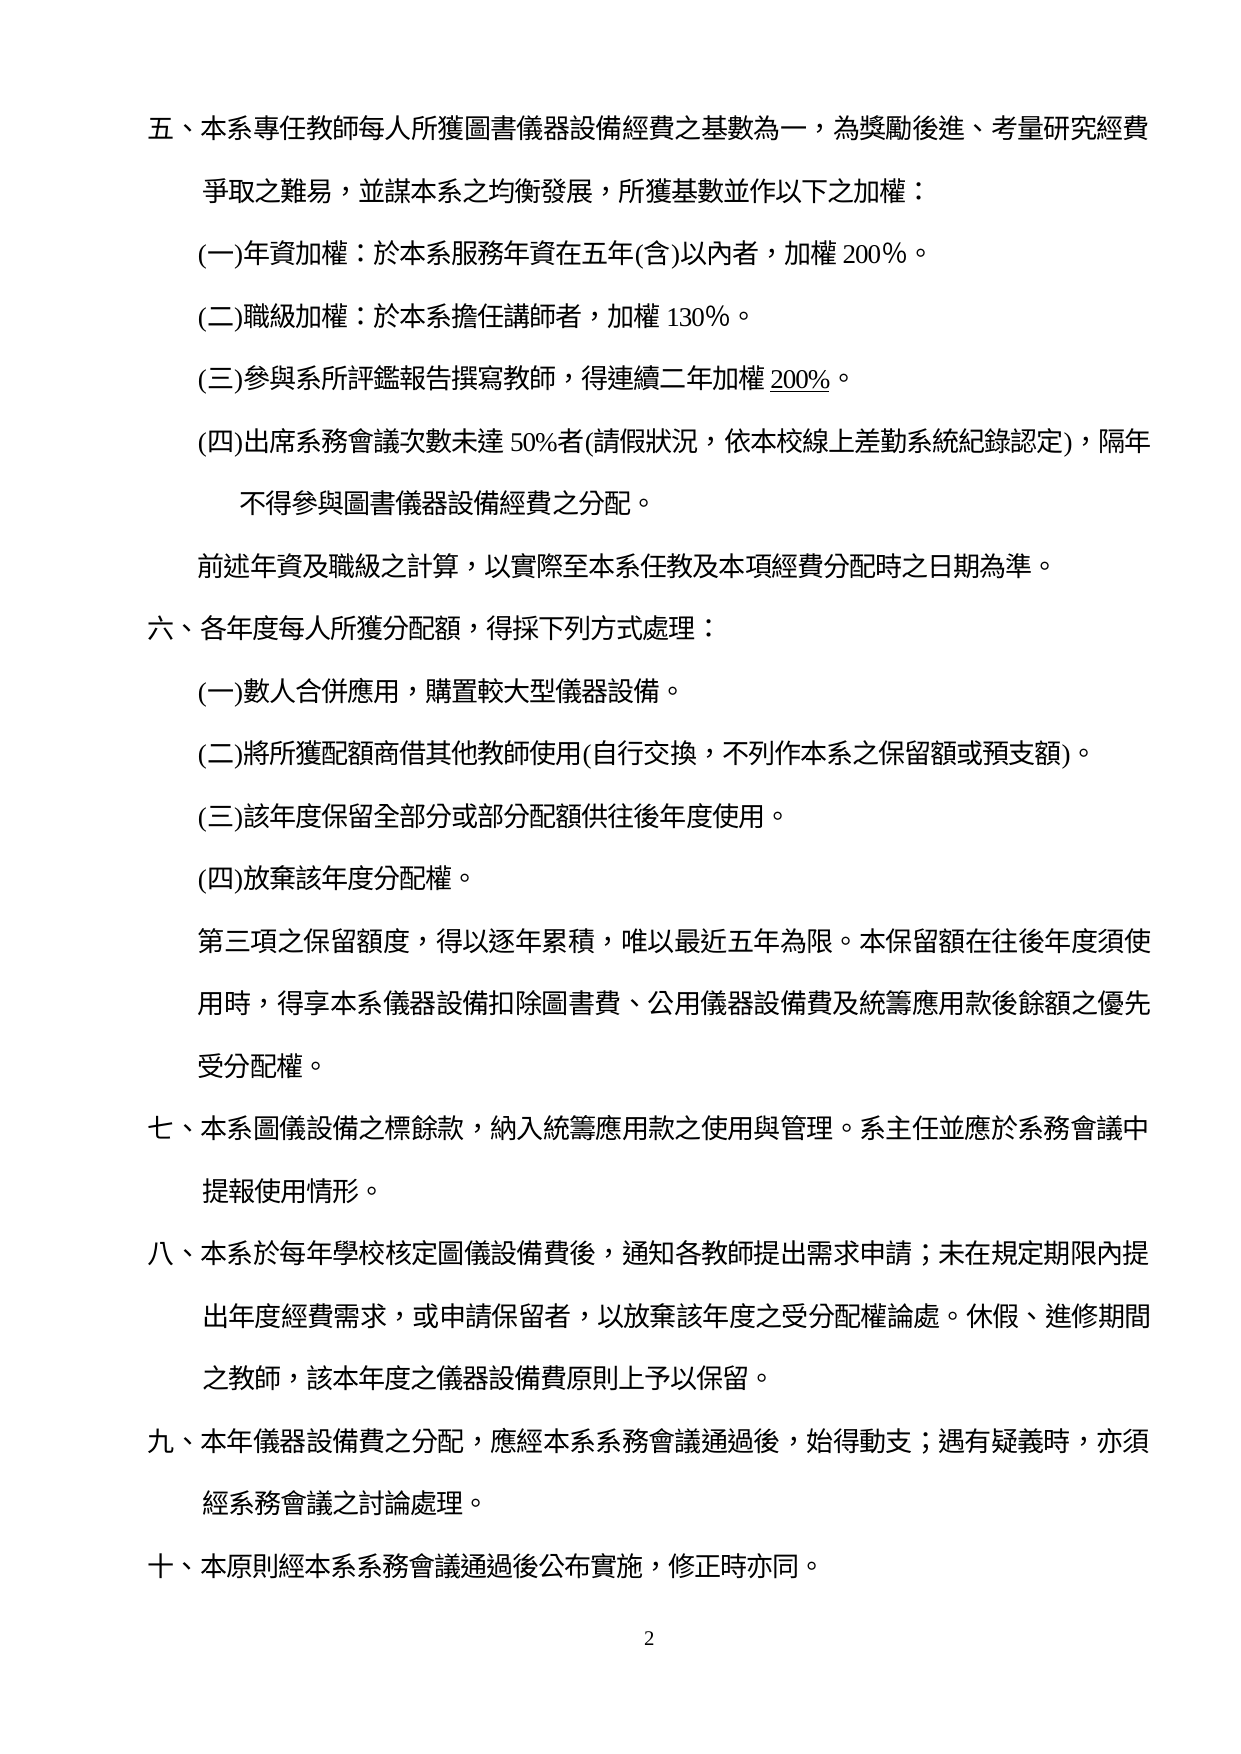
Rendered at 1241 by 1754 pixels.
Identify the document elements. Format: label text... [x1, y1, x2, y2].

text (一)數人合併應用，購置較大型儀器設備。 [198, 648, 1152, 710]
text (二)職級加權：於本系擔任講師者，加權130％。 [198, 273, 1152, 335]
text 七、本系圖儀設備之標餘款，納入統籌應用款之使用與管理。系主任並應於系務會議中提報使用情形。 [148, 1085, 1152, 1210]
text 六、各年度每人所獲分配額，得採下列方式處理： [148, 585, 1152, 648]
text 九、本年儀器設備費之分配，應經本系系務會議通過後，始得動支；遇有疑義時，亦須經系務會議之討論處理。 [148, 1398, 1152, 1523]
text (三)參與系所評鑑報告撰寫教師，得連續二年加權200%。 [198, 335, 1152, 398]
text (三)該年度保留全部分或部分配額供往後年度使用。 [198, 773, 1152, 835]
text 十、本原則經本系系務會議通過後公布實施，修正時亦同。 [148, 1523, 1152, 1585]
text 第三項之保留額度，得以逐年累積，唯以最近五年為限。本保留額在往後年度須使用時，得享本系儀器設備扣除圖書費、公用儀器設備費及統籌應用款後餘額之優先受分配權。 [198, 898, 1152, 1085]
text (四)出席系務會議次數未達50%者(請假狀況，依本校線上差勤系統紀錄認定)，隔年不得參與圖書儀器設備經費之分配。 [198, 398, 1152, 523]
text 八、本系於每年學校核定圖儀設備費後，通知各教師提出需求申請；未在規定期限內提出年度經費需求，或申請保留者，以放棄該年度之受分配權論處。休假、進修期間之教師，該本年度之儀器設備費原則上予以保留。 [148, 1210, 1152, 1398]
text (二)將所獲配額商借其他教師使用(自行交換，不列作本系之保留額或預支額)。 [198, 710, 1152, 773]
text 前述年資及職級之計算，以實際至本系任教及本項經費分配時之日期為準。 [198, 523, 1152, 585]
text (四)放棄該年度分配權。 [198, 835, 1152, 898]
text (一)年資加權：於本系服務年資在五年(含)以內者，加權200％。 [198, 210, 1152, 273]
text 五、本系專任教師每人所獲圖書儀器設備經費之基數為一，為獎勵後進、考量研究經費爭取之難易，並謀本系之均衡發展，所獲基數並作以下之加權： [148, 85, 1152, 210]
